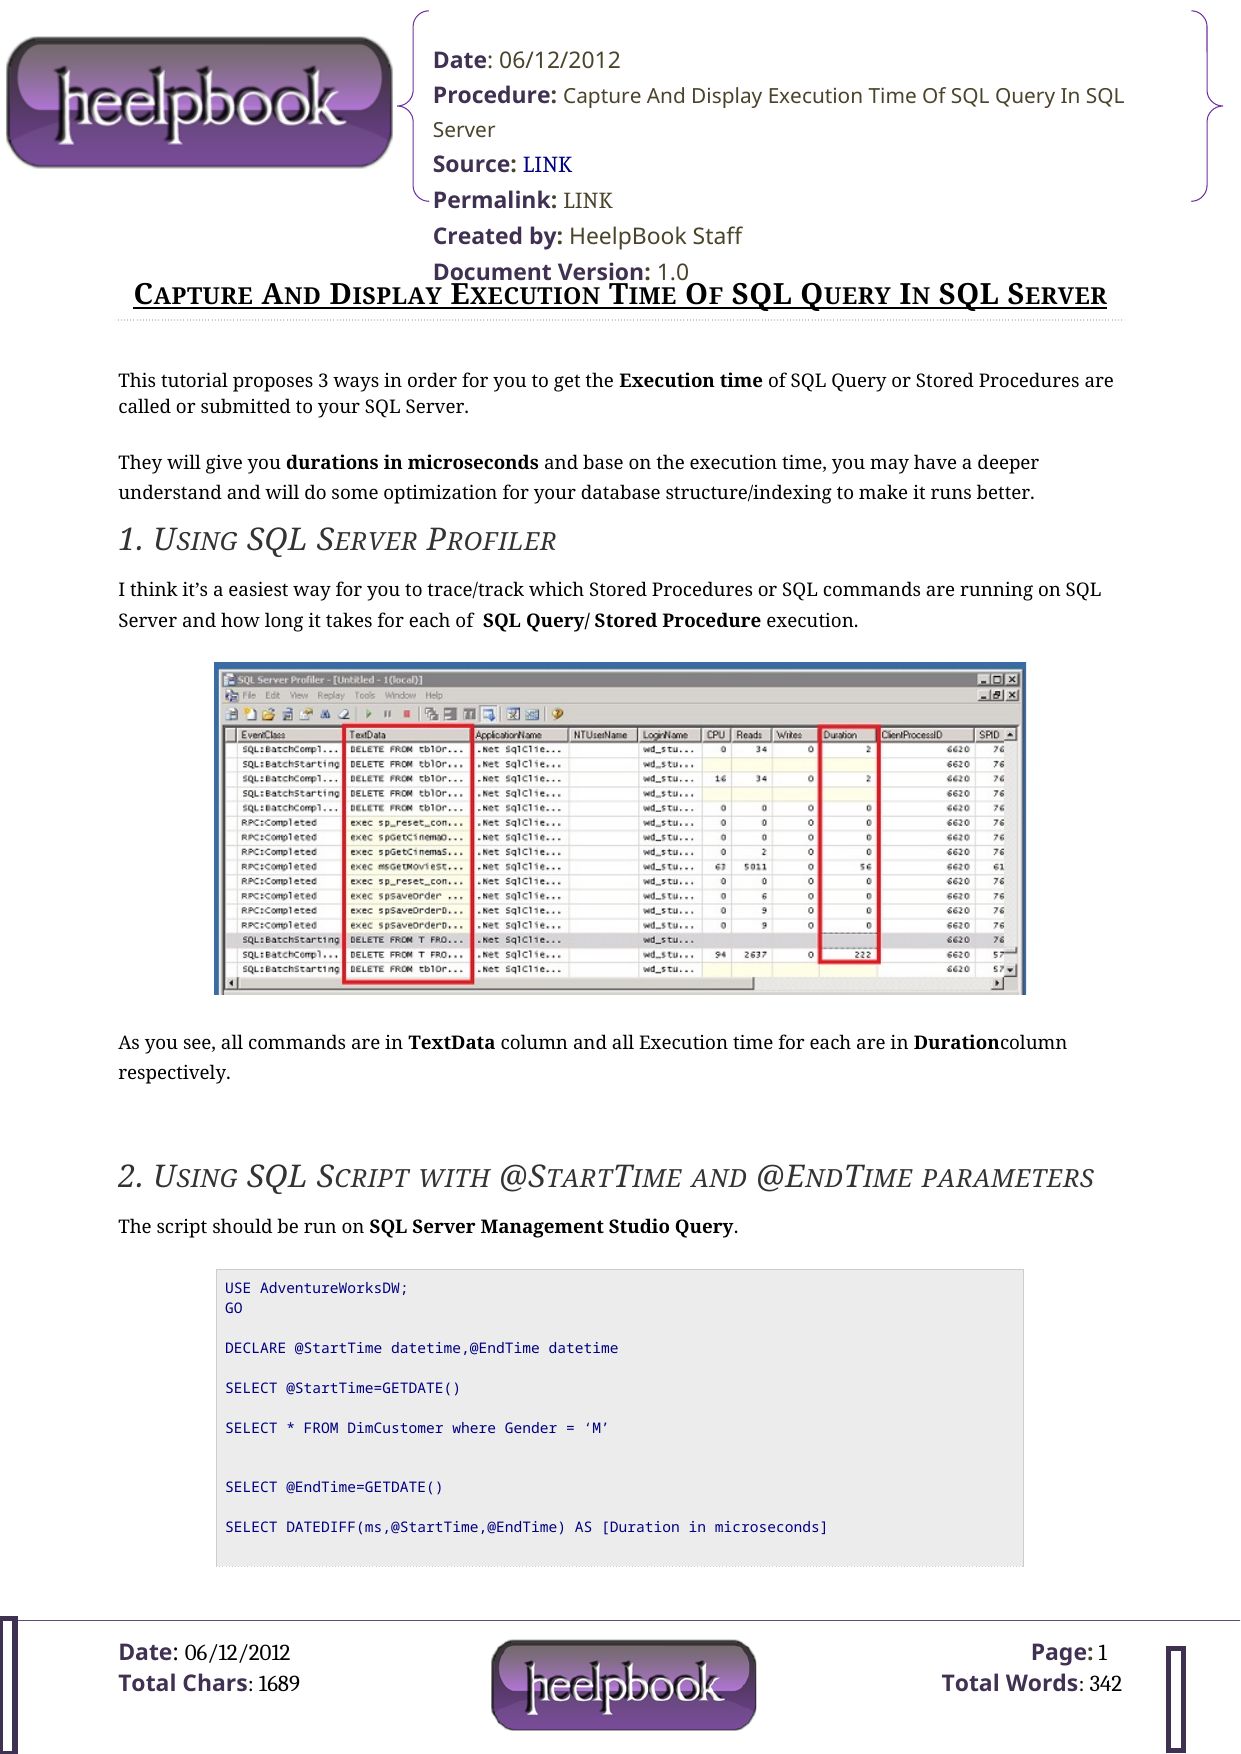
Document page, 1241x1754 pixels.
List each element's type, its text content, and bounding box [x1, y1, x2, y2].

text The script should be run on SQL Server Management Studio Query. [118, 1209, 1122, 1239]
subtitle 2. Using SQL Script with @StartTime and @EndTime parameters [118, 1154, 1122, 1196]
table_header USE AdventureWorksDW; GO DECLARE @StartTime datetime,@EndTime datetime SELECT @StartTime=GETDATE() SELECT * FROM DimCustomer where Gender = ‘M’ SELECT @EndTime=GETDATE() SELECT DATEDIFF(ms,@StartTime,@EndTime) AS [Duration in microseconds] [217, 1270, 1023, 1566]
text As you see, all commands are in TextData column and all Execution time for each are in Durationcolumn respectively. [118, 1025, 1122, 1085]
text This tutorial proposes 3 ways in order for you to get the Execution time of SQL Query or Stored Procedures are called or submitted to your SQL Server. [118, 368, 1122, 419]
subtitle Capture And Display Execution Time Of SQL Query In SQL Server [118, 274, 1122, 321]
text I think it’s a easiest way for you to trace/track which Stored Procedures or SQL commands are running on SQL Server and how long it takes for each of SQL Query/ Stored Procedure execution. [118, 572, 1122, 632]
text They will give you durations in microseconds and base on the execution time, you may have a deeper understand and will do some optimization for your database structure/indexing to make it runs better. [118, 444, 1122, 504]
subtitle 1. Using SQL Server Profiler [118, 517, 1122, 560]
